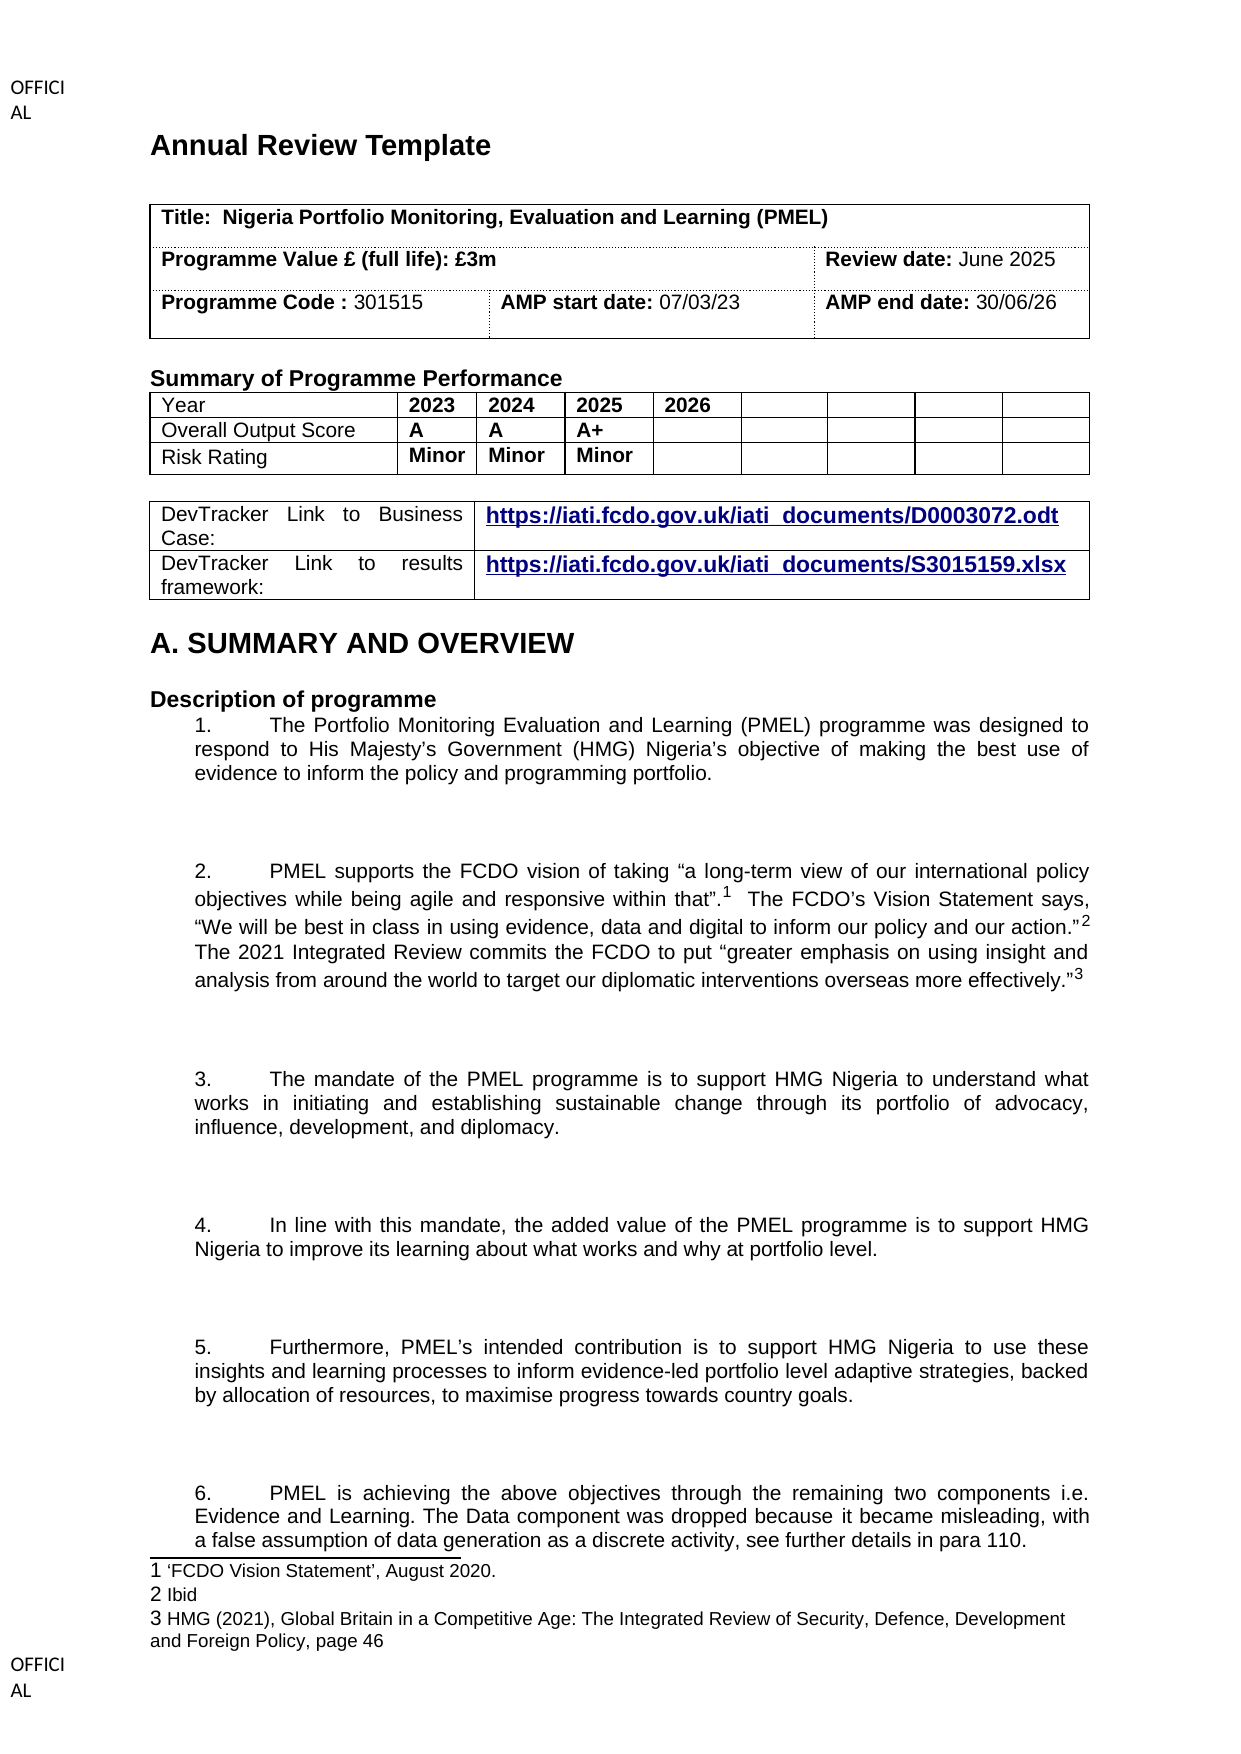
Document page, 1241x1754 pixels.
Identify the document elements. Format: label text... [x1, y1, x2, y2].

table_cell Risk Rating [151, 443, 397, 474]
table_cell Minor [398, 443, 476, 474]
table_cell [916, 443, 1002, 474]
table_header 2025 [566, 393, 653, 417]
table_cell [1003, 443, 1089, 474]
list Furthermore, PMEL’s intended contribution is to support HMG Nigeria to use these insights and learning processes to inform evidence-led portfolio level adaptive strategies, backed by allocation of resources, to maximise progress towards country goals. [194, 1334, 1090, 1406]
table_cell [916, 418, 1002, 442]
table_cell [654, 443, 741, 474]
list The mandate of the PMEL programme is to support HMG Nigeria to understand what works in initiating and establishing sustainable change through its portfolio of advocacy, influence, development, and diplomacy. [194, 1067, 1090, 1139]
table_cell Minor [477, 443, 564, 474]
table_cell Programme Code : 301515 [151, 290, 489, 338]
table_header [828, 393, 914, 417]
text Description of programme [150, 686, 1090, 713]
list HMG (2021), Global Britain in a Competitive Age: The Integrated Review of Security, Defence, Development and Foreign Policy, page 46 [150, 1606, 1090, 1651]
list PMEL is achieving the above objectives through the remaining two components i.e. Evidence and Learning. The Data component was dropped because it became misleading, with a false assumption of data generation as a discrete activity, see further details in para 110. [194, 1480, 1090, 1552]
table_cell Review date: June 2025 [814, 246, 1089, 289]
table_cell [742, 443, 827, 474]
table_header 2023 [398, 393, 476, 417]
table_header DevTracker Link to Business Case: [150, 502, 474, 550]
subtitle Annual Review Template [150, 127, 1090, 161]
table_cell [1003, 418, 1089, 442]
text A. SUMMARY AND OVERVIEW [150, 627, 1090, 660]
table_cell [742, 418, 827, 442]
list The Portfolio Monitoring Evaluation and Learning (PMEL) programme was designed to respond to His Majesty’s Government (HMG) Nigeria’s objective of making the best use of evidence to inform the policy and programming portfolio. [194, 713, 1090, 785]
table_cell A [477, 418, 564, 442]
table_header 2026 [654, 393, 741, 417]
text Summary of Programme Performance [150, 365, 1090, 392]
list ‘FCDO Vision Statement’, August 2020. [150, 1558, 1090, 1582]
table_header [916, 393, 1002, 417]
table_header https://iati.fcdo.gov.uk/iati_documents/D0003072.odt [475, 502, 1089, 550]
table_cell AMP start date: 07/03/23 [489, 290, 814, 338]
list In line with this mandate, the added value of the PMEL programme is to support HMG Nigeria to improve its learning about what works and why at portfolio level. [194, 1213, 1090, 1261]
table_cell AMP end date: 30/06/26 [814, 290, 1089, 338]
list Ibid [150, 1582, 1090, 1606]
table_cell [828, 418, 914, 442]
table_cell [654, 418, 741, 442]
table_cell Minor [566, 443, 653, 474]
table_cell [828, 443, 914, 474]
table_cell A [398, 418, 476, 442]
table_header [742, 393, 827, 417]
table_cell Programme Value £ (full life): £3m [151, 246, 814, 289]
table_header Title: Nigeria Portfolio Monitoring, Evaluation and Learning (PMEL) [151, 205, 1089, 246]
table_header 2024 [477, 393, 564, 417]
table_header [1003, 393, 1089, 417]
list PMEL supports the FCDO vision of taking “a long-term view of our international policy objectives while being agile and responsive within that”. The FCDO’s Vision Statement says, “We will be best in class in using evidence, data and digital to inform our policy and our action.” The 2021 Integrated Review commits the FCDO to put “greater emphasis on using insight and analysis from around the world to target our diplomatic interventions overseas more effectively.” [194, 859, 1090, 993]
table_cell A+ [566, 418, 653, 442]
table_cell Overall Output Score [151, 418, 397, 442]
table_header Year [151, 393, 397, 417]
table_cell DevTracker Link to results framework: [150, 551, 474, 599]
table_cell https://iati.fcdo.gov.uk/iati_documents/S3015159.xlsx [475, 551, 1089, 599]
